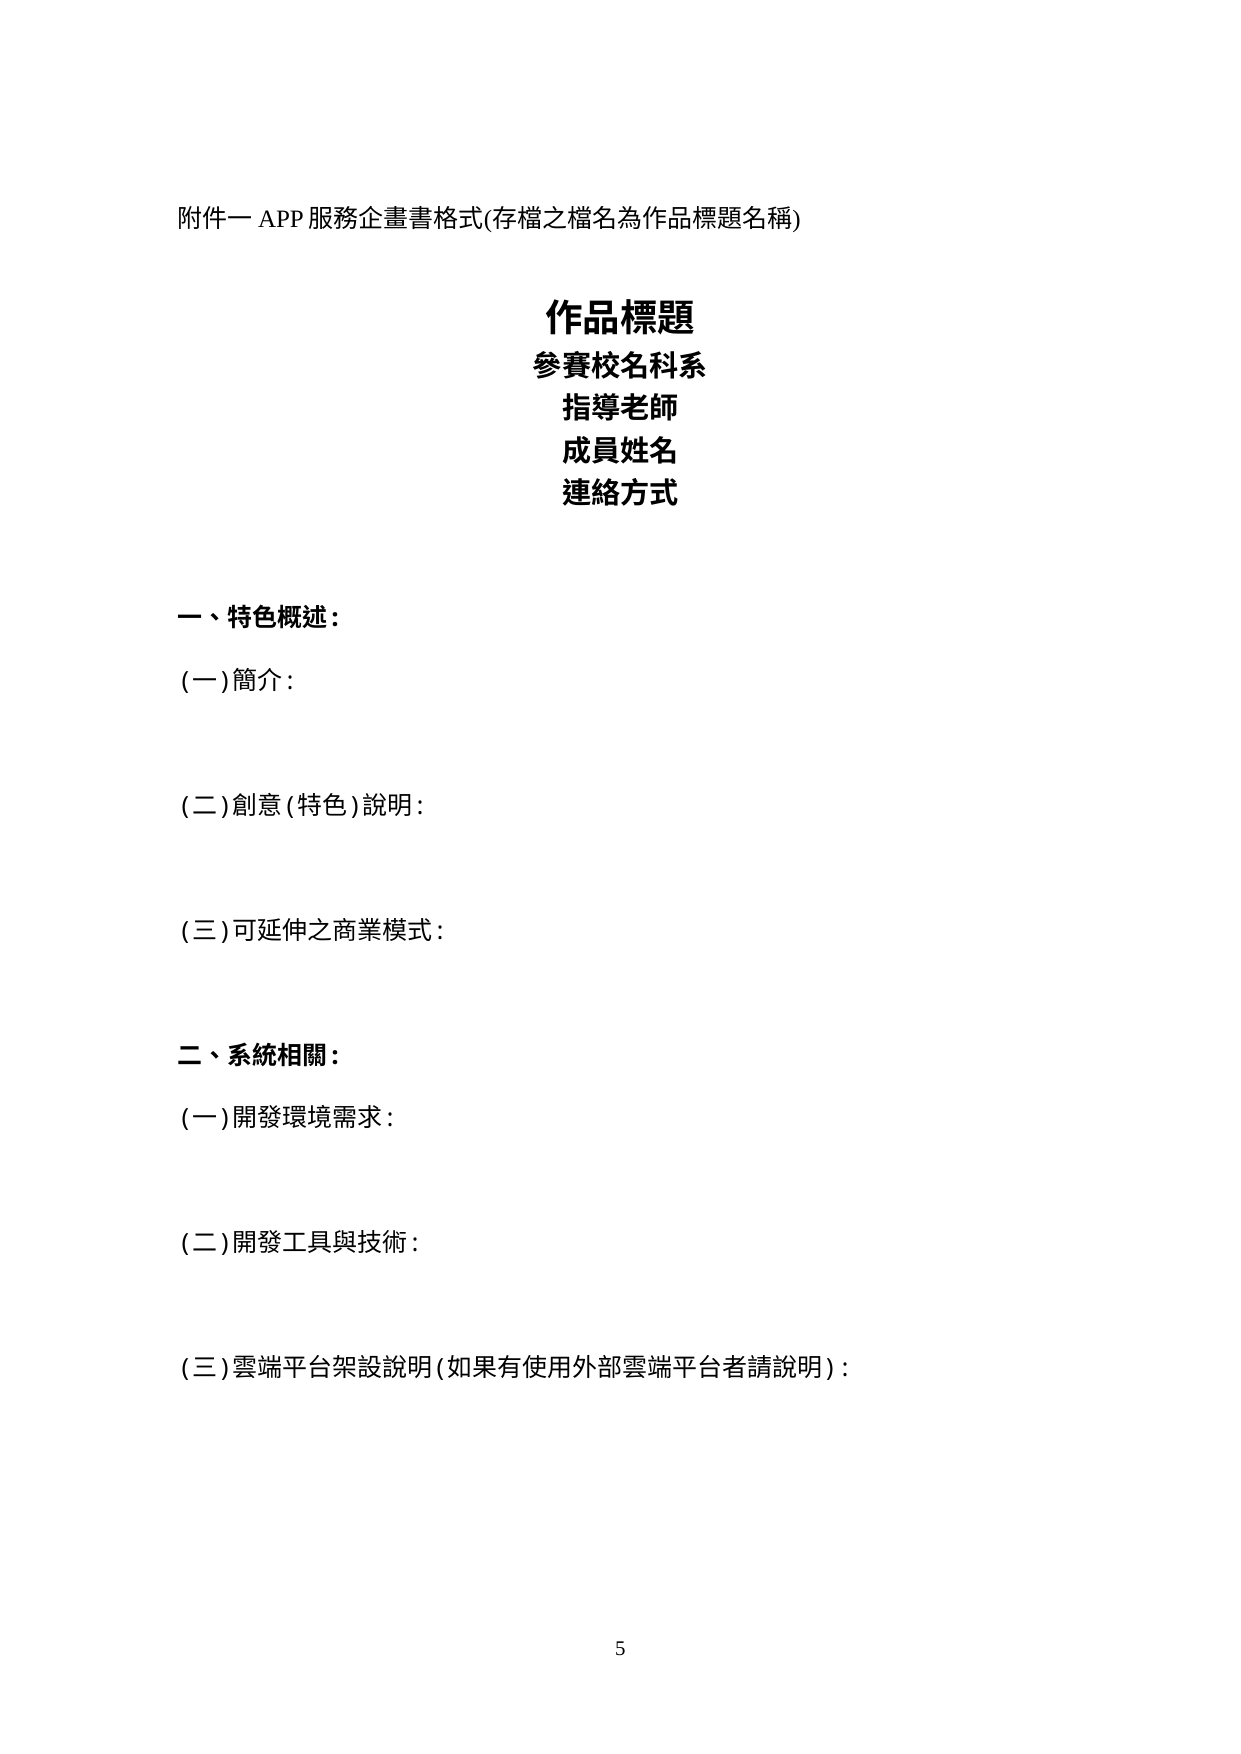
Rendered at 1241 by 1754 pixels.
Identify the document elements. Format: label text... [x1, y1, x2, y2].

text 連絡方式 [177, 469, 1063, 512]
text 指導老師 [177, 385, 1063, 427]
text 一、特色概述: [177, 574, 1063, 637]
text (一)簡介: [177, 637, 1063, 699]
text 成員姓名 [177, 427, 1063, 469]
text 作品標題 [177, 288, 1063, 342]
text 參賽校名科系 [177, 342, 1063, 385]
text (二)開發工具與技術: [177, 1199, 1063, 1262]
text (三)可延伸之商業模式: [177, 887, 1063, 949]
text 附件一 APP服務企畫書格式(存檔之檔名為作品標題名稱) [177, 175, 1063, 237]
text (三)雲端平台架設說明(如果有使用外部雲端平台者請說明): [177, 1324, 1063, 1387]
text 二、系統相關: [177, 1012, 1063, 1074]
text (二)創意(特色)說明: [177, 762, 1063, 824]
text (一)開發環境需求: [177, 1074, 1063, 1137]
